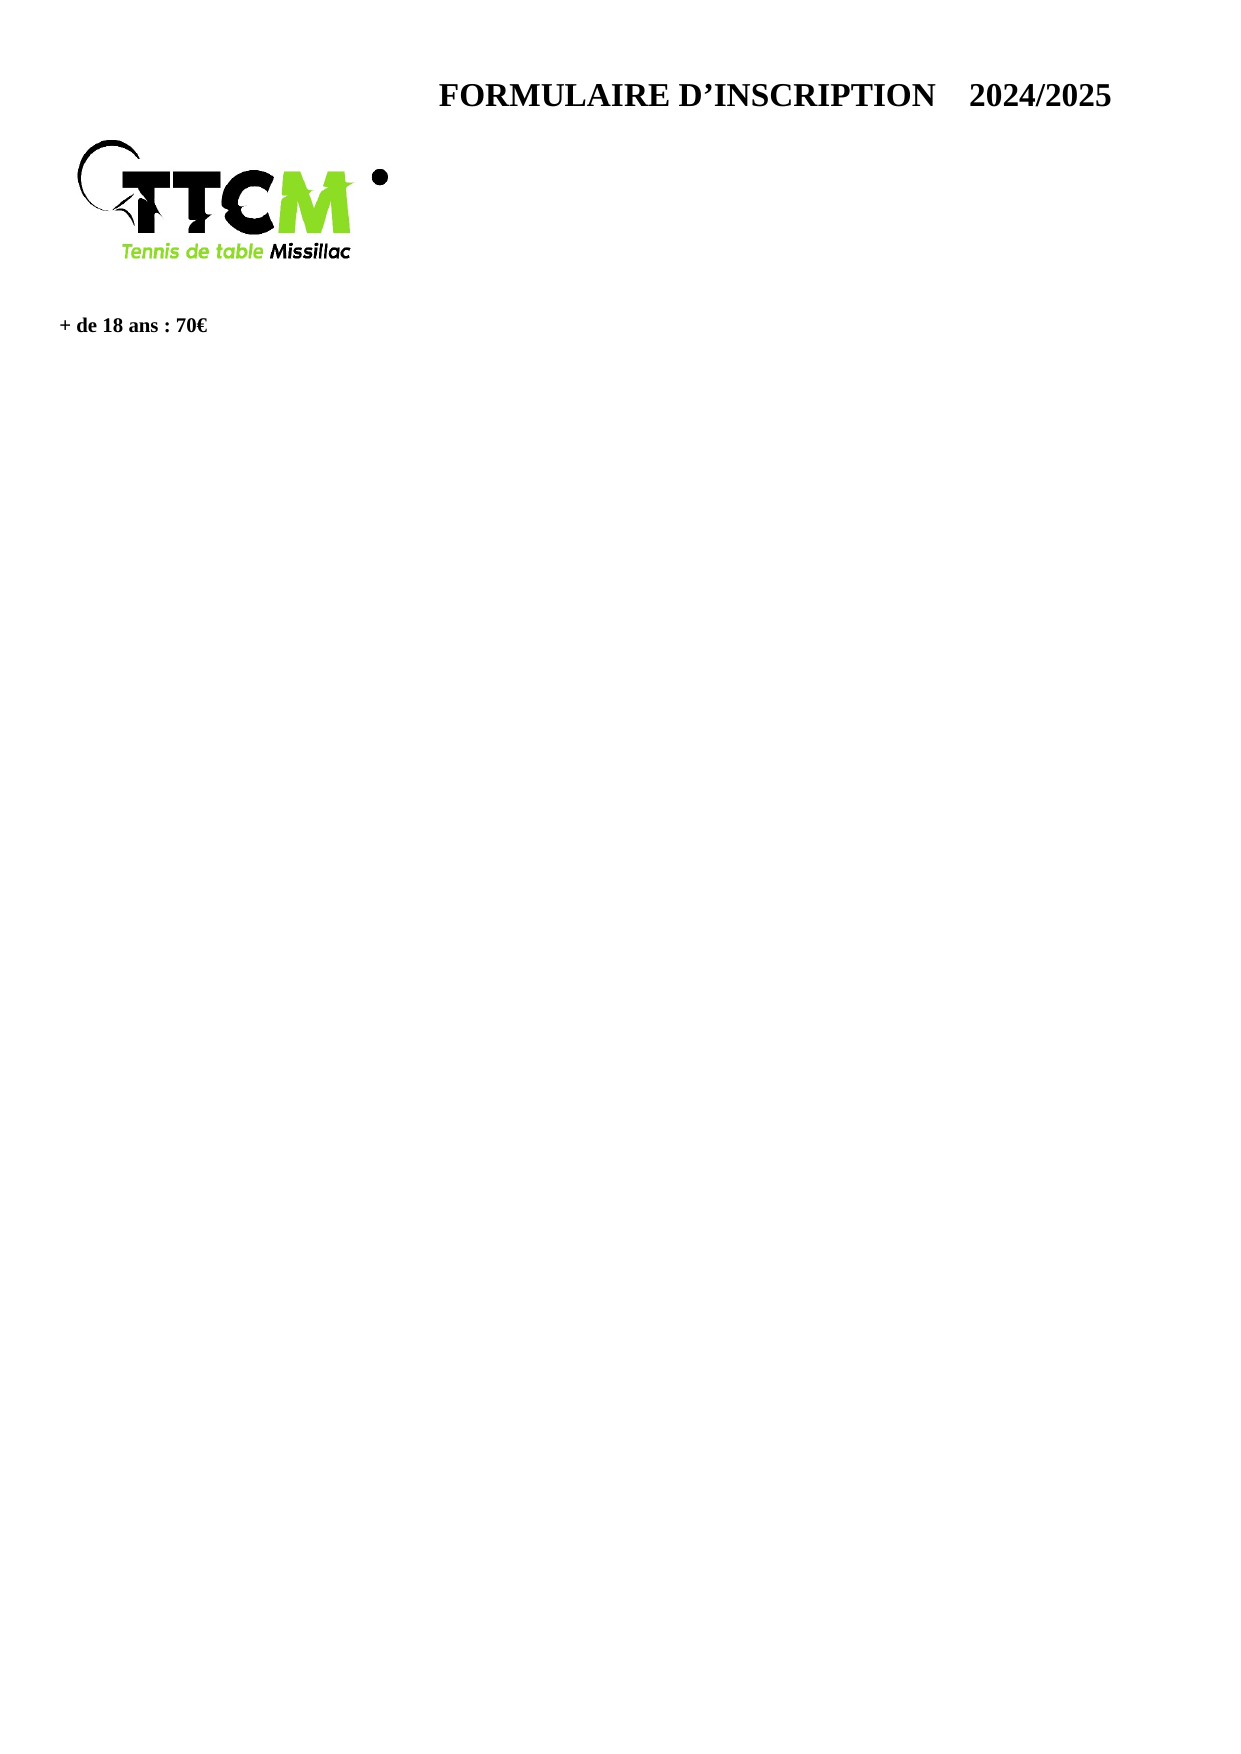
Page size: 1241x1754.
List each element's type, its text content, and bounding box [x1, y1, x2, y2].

text + de 18 ans : 70€ [59, 313, 1181, 337]
